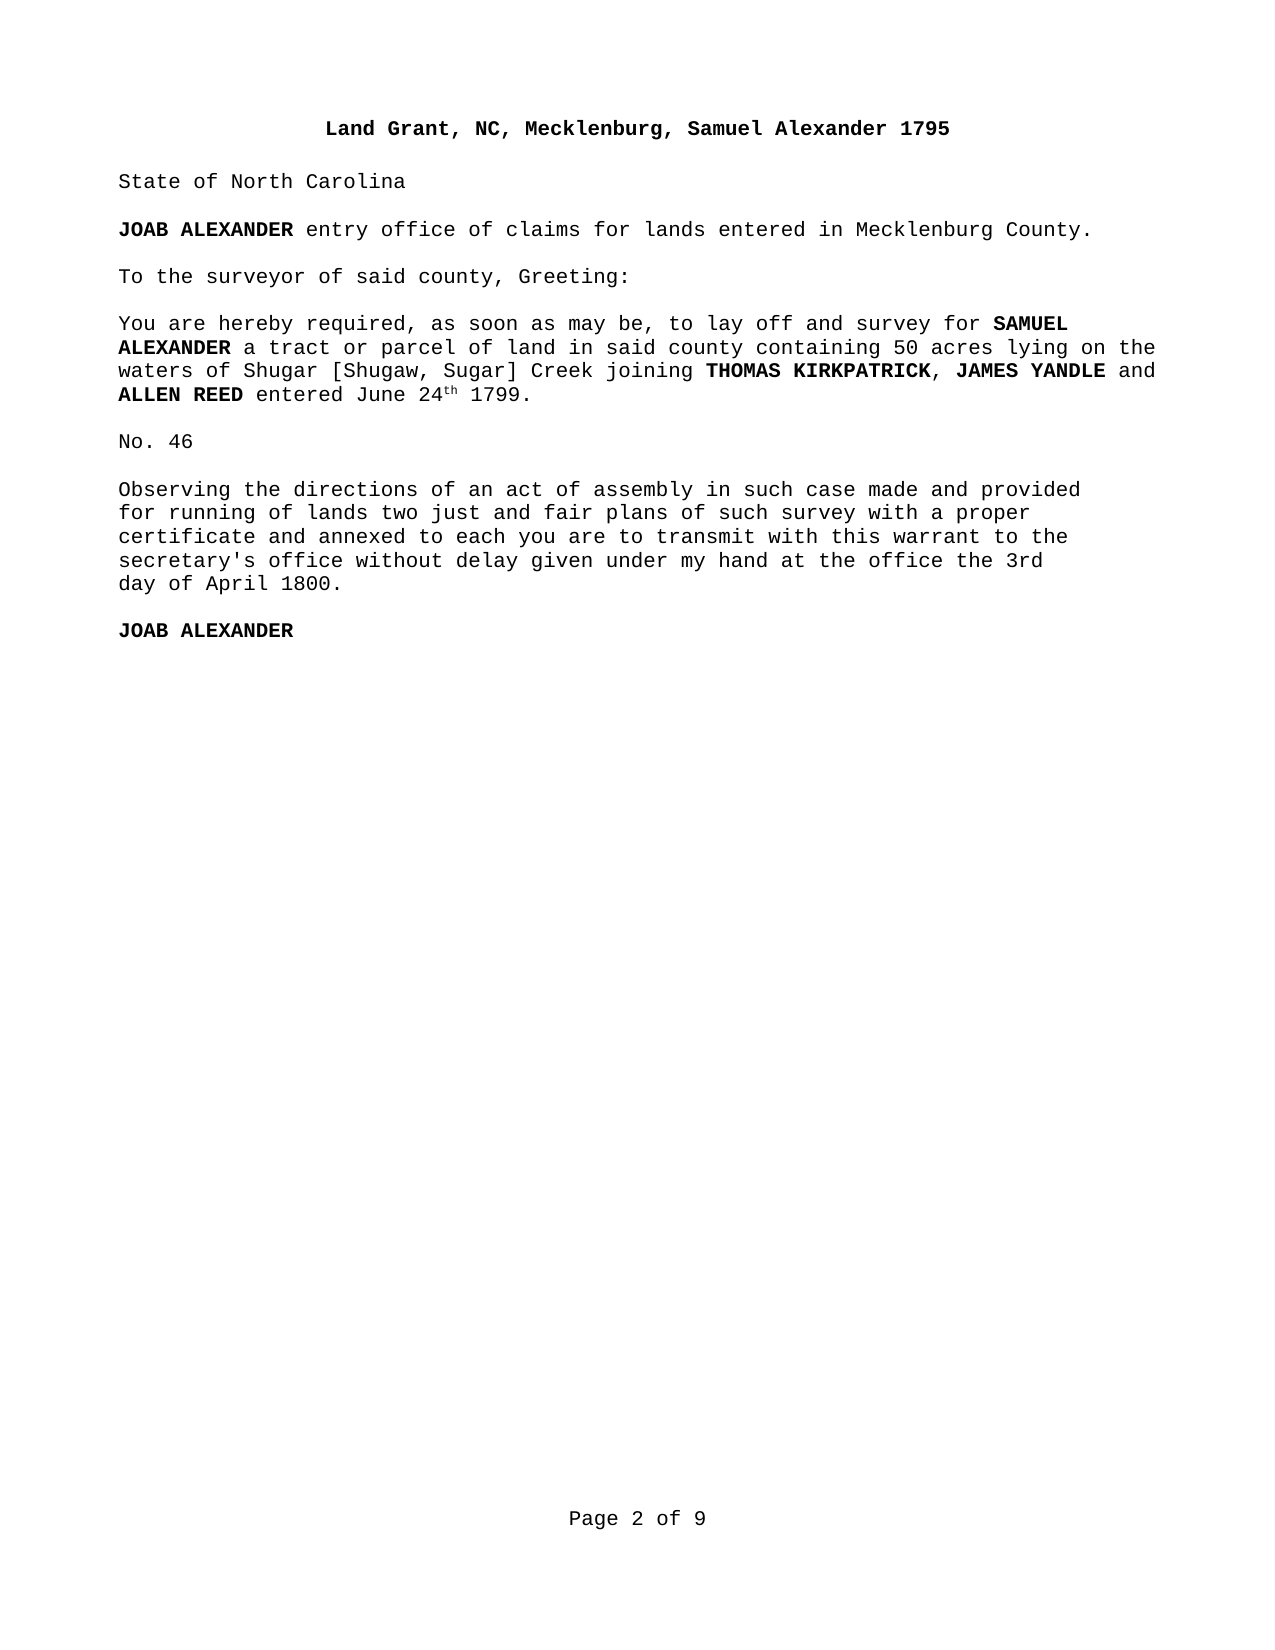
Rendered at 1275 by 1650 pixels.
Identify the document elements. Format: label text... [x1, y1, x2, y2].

text day of April 1800. [118, 573, 1157, 597]
text State of North Carolina [118, 171, 1157, 195]
text You are hereby required, as soon as may be, to lay off and survey for Samuel Alexander a tract or parcel of land in said county containing 50 acres lying on the waters of Shugar [Shugaw, Sugar] Creek joining Thomas Kirkpatrick, James Yandle and Allen Reed entered June 24th 1799. [118, 313, 1157, 408]
text Joab Alexander [118, 621, 1157, 644]
text Observing the directions of an act of assembly in such case made and provided [118, 479, 1157, 502]
text certificate and annexed to each you are to transmit with this warrant to the [118, 526, 1157, 549]
text secretary's office without delay given under my hand at the office the 3rd [118, 549, 1157, 573]
text No. 46 [118, 431, 1157, 455]
text Joab Alexander entry office of claims for lands entered in Mecklenburg County. [118, 218, 1157, 242]
text for running of lands two just and fair plans of such survey with a proper [118, 502, 1157, 526]
text To the surveyor of said county, Greeting: [118, 266, 1157, 289]
